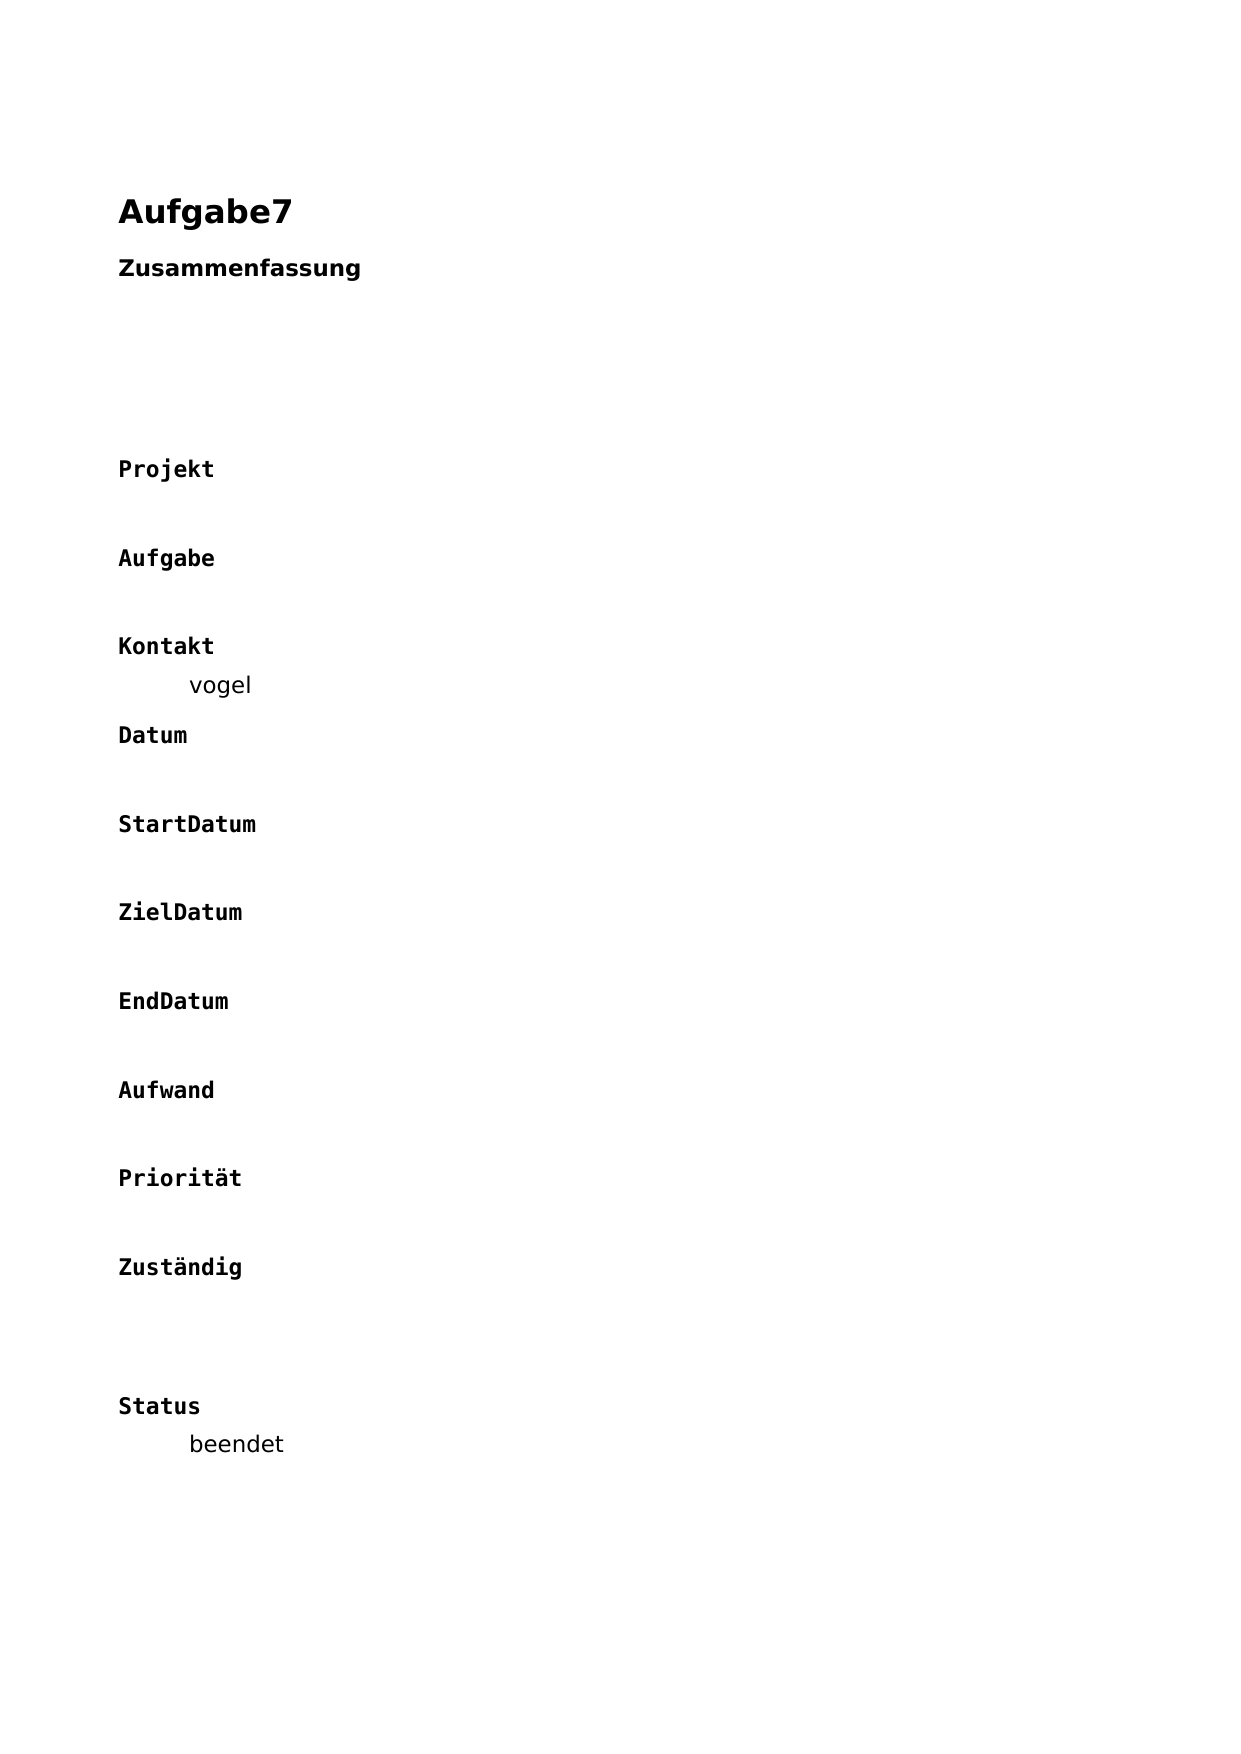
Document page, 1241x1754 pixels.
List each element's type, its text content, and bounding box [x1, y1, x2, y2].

text Status [118, 1393, 1122, 1419]
subtitle Aufgabe7 [118, 193, 1122, 231]
text Datum [118, 722, 1122, 749]
text Aufgabe [118, 545, 1122, 572]
text EndDatum [118, 988, 1122, 1015]
text Priorität [118, 1165, 1122, 1192]
text Projekt [118, 456, 1122, 483]
text Kontakt [118, 633, 1122, 660]
text Zusammenfassung [118, 255, 1122, 282]
list vogel [118, 672, 1122, 699]
list beendet [118, 1431, 1122, 1458]
text Aufwand [118, 1077, 1122, 1103]
text Zuständig [118, 1254, 1122, 1281]
text ZielDatum [118, 899, 1122, 926]
text StartDatum [118, 811, 1122, 837]
